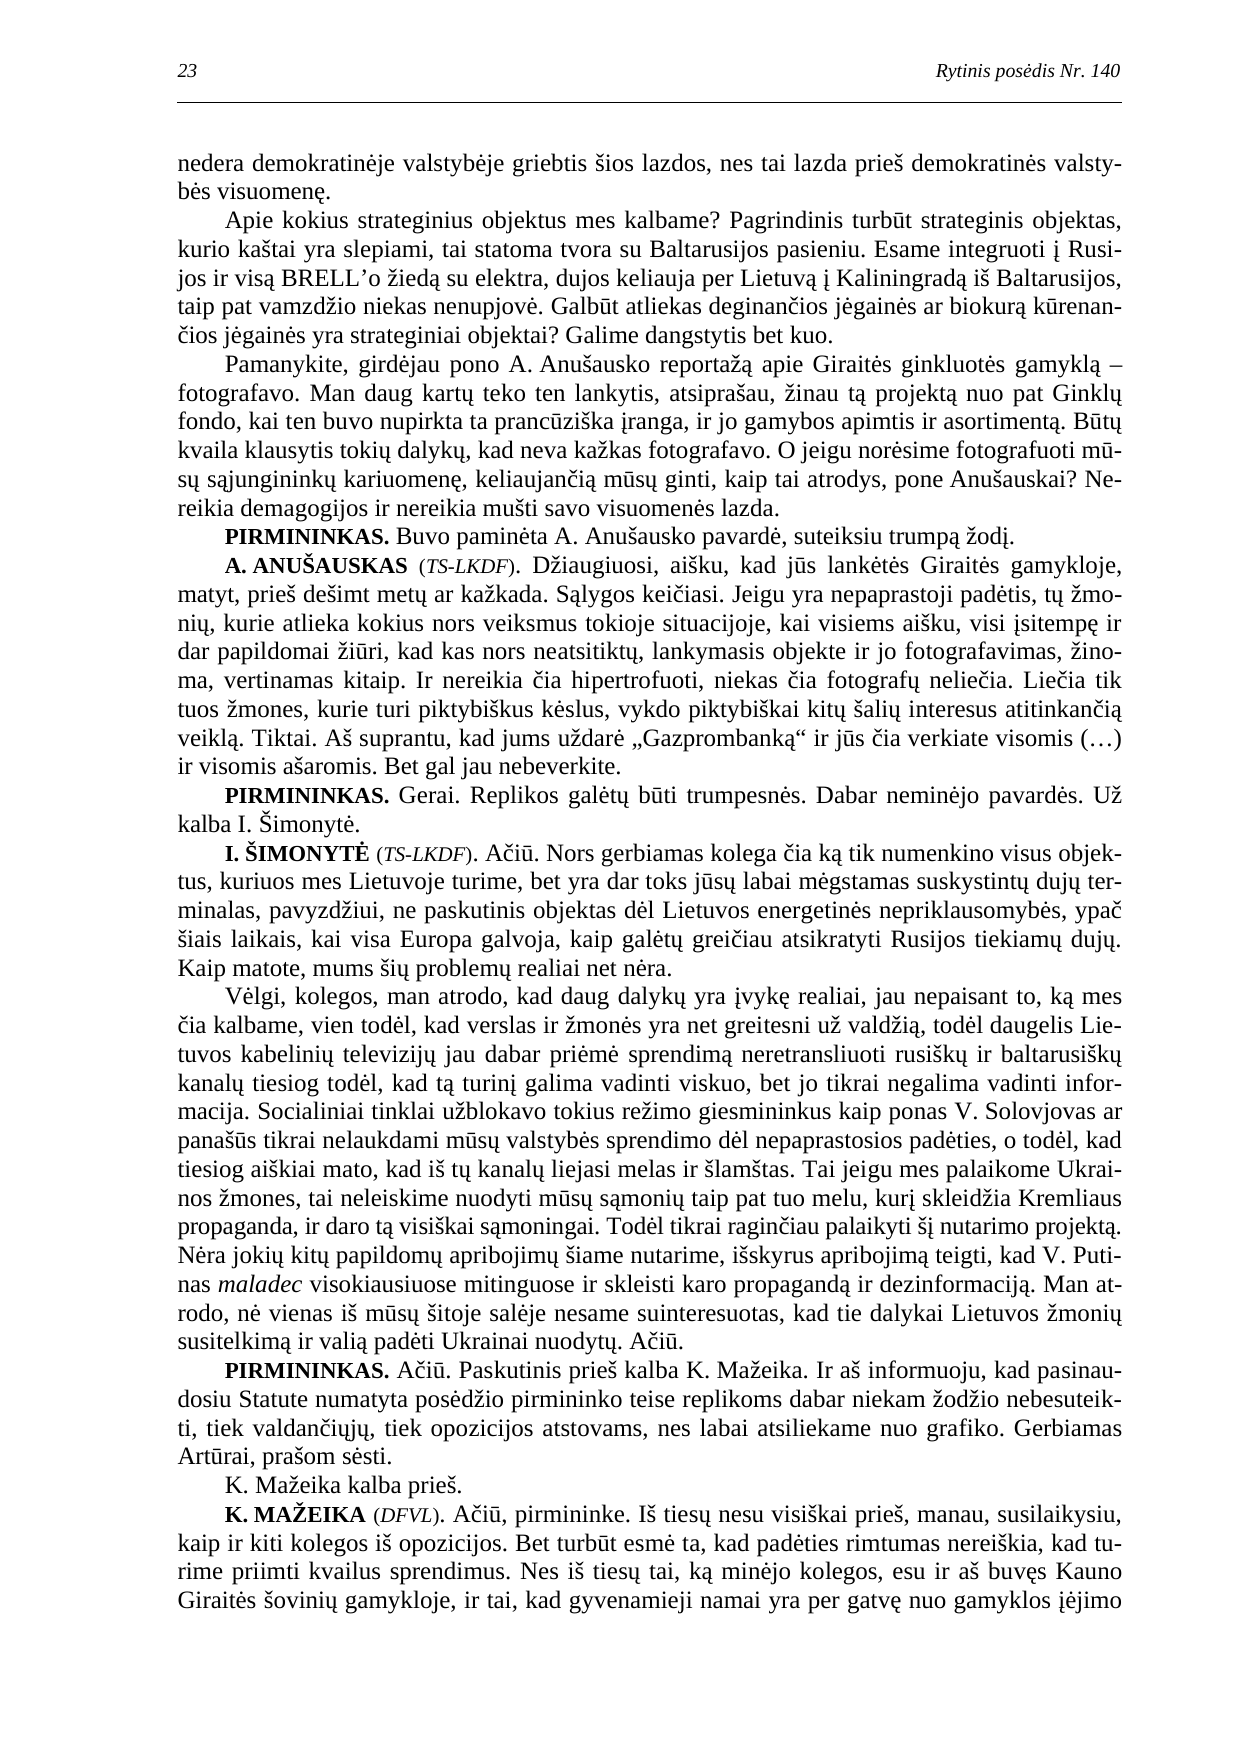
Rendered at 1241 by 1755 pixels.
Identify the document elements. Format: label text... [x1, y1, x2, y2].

text Pa­ma­ny­ki­te, gir­dė­jau po­no A. Anu­šaus­ko re­por­ta­žą apie Gi­rai­tės gin­kluo­tės ga­myk­lą – fo­to­gra­fa­vo. Man daug kar­tų te­ko ten lan­ky­tis, at­si­pra­šau, ži­nau tą pro­jek­tą nuo pat Gin­klų fon­do, kai ten bu­vo nu­pirk­ta ta pran­cū­ziš­ka įran­ga, ir jo ga­my­bos ap­im­tis ir asor­ti­men­tą. Bū­tų kvai­la klau­sy­tis to­kių da­ly­kų, kad ne­va kaž­kas fo­to­gra­fa­vo. O jei­gu no­rė­si­me fo­to­gra­fuo­ti mū­sų są­jun­gi­nin­kų ka­riuo­me­nę, ke­liau­jan­čią mū­sų gin­ti, kaip tai at­ro­dys, po­ne Anu­šaus­kai? Ne­rei­kia de­ma­go­gi­jos ir ne­rei­kia muš­ti sa­vo vi­suo­me­nės laz­da. [177, 349, 1122, 521]
text PIRMININKAS. Ge­rai. Re­pli­kos ga­lė­tų bū­ti trum­pes­nės. Da­bar ne­mi­nė­jo pa­var­dės. Už kal­ba I. Ši­mo­ny­tė. [177, 780, 1122, 838]
text A. ANUŠAUSKAS (TS-LKDF). Džiau­giuo­si, aiš­ku, kad jūs lan­kė­tės Gi­rai­tės ga­myk­lo­je, ma­tyt, prieš de­šimt me­tų ar kaž­ka­da. Są­ly­gos kei­čia­si. Jei­gu yra ne­pa­pras­to­ji pa­dė­tis, tų žmo­nių, ku­rie at­lie­ka ko­kius nors veiks­mus to­kio­je si­tu­a­ci­jo­je, kai vi­siems aiš­ku, vi­si įsi­tem­pę ir dar pa­pil­do­mai žiū­ri, kad kas nors ne­at­si­tik­tų, lan­ky­ma­sis ob­jek­te ir jo fo­to­gra­fa­vi­mas, ži­no­ma, ver­ti­na­mas ki­taip. Ir ne­rei­kia čia hi­per­tro­fuo­ti, nie­kas čia fo­to­gra­fų ne­lie­čia. Lie­čia tik tuos žmo­nes, ku­rie tu­ri pik­ty­biš­kus kės­lus, vyk­do pik­ty­biš­kai ki­tų ša­lių in­te­re­sus ati­tin­kan­čią veik­lą. Tik­tai. Aš su­pran­tu, kad jums už­da­rė „Gaz­prom­ban­ką“ ir jūs čia ver­kia­te vi­so­mis (…) ir vi­so­mis aša­ro­mis. Bet gal jau ne­be­ver­ki­te. [177, 550, 1122, 780]
text PIRMININKAS. Bu­vo pa­mi­nė­ta A. Anu­šaus­ko pa­var­dė, su­teik­siu trum­pą žo­dį. [177, 521, 1122, 550]
text I. ŠIMONYTĖ (TS-LKDF). Ačiū. Nors ger­bia­mas ko­le­ga čia ką tik nu­men­ki­no vi­sus ob­jek­tus, ku­riuos mes Lie­tu­vo­je tu­ri­me, bet yra dar toks jū­sų la­bai mėgs­ta­mas su­skys­tin­tų du­jų ter­mi­na­las, pa­vyz­džiui, ne pas­ku­ti­nis ob­jek­tas dėl Lie­tu­vos ener­ge­ti­nės ne­pri­klau­so­my­bės, ypač šiais lai­kais, kai vi­sa Eu­ro­pa gal­vo­ja, kaip ga­lė­tų grei­čiau at­si­kra­ty­ti Ru­si­jos tie­kia­mų du­jų. Kaip ma­to­te, mums šių pro­ble­mų re­a­liai net nė­ra. [177, 838, 1122, 981]
text Apie ko­kius stra­te­gi­nius ob­jek­tus mes kal­ba­me? Pa­grin­di­nis tur­būt stra­te­gi­nis ob­jek­tas, ku­rio kaš­tai yra sle­pia­mi, tai sta­to­ma tvo­ra su Bal­ta­ru­si­jos pa­sie­niu. Esa­me in­teg­ruo­ti į Ru­si­jos ir vi­są BRELLʼo žie­dą su elek­tra, du­jos ke­liau­ja per Lie­tu­vą į Ka­li­ning­ra­dą iš Bal­ta­ru­si­jos, taip pat vamz­džio nie­kas ne­nu­pjo­vė. Gal­būt at­lie­kas de­gi­nan­čios jė­gai­nės ar bio­ku­rą kū­re­nan­čios jė­gai­nės yra stra­te­gi­niai ob­jek­tai? Ga­li­me dangs­ty­tis bet kuo. [177, 205, 1122, 349]
text ne­de­ra de­mo­kra­tinėje vals­ty­bė­je grieb­tis šios laz­dos, nes tai laz­da prieš de­mo­kra­tinės vals­ty­bės vi­suo­me­nę. [177, 148, 1122, 205]
text PIRMININKAS. Ačiū. Pas­ku­ti­nis prieš kal­ba K. Ma­žei­ka. Ir aš in­for­muo­ju, kad pa­si­nau­do­siu Sta­tu­te nu­ma­ty­ta po­sė­džio pir­mi­nin­ko tei­se re­pli­koms da­bar nie­kam žo­džio ne­be­su­tei­k­ti, tiek val­dan­čių­jų, tiek opo­zi­ci­jos at­sto­vams, nes la­bai at­si­lie­ka­me nuo gra­fi­ko. Ger­bia­mas Ar­tū­rai, pra­šom sės­ti. [177, 1355, 1122, 1470]
text K. MAŽEIKA (DFVL). Ačiū, pir­mi­nin­ke. Iš tie­sų ne­su vi­siš­kai prieš, ma­nau, su­si­lai­ky­siu, kaip ir ki­ti ko­le­gos iš opo­zi­ci­jos. Bet tur­būt es­mė ta, kad pa­dė­ties rim­tu­mas ne­reiš­kia, kad tu­ri­me pri­im­ti kvai­lus spren­di­mus. Nes iš tie­sų tai, ką mi­nė­jo ko­le­gos, esu ir aš bu­vęs Kau­no Gi­rai­tės šo­vi­nių ga­myk­lo­je, ir tai, kad gy­ve­na­mie­ji na­mai yra per gat­vę nuo ga­myk­los įė­ji­mo [177, 1499, 1122, 1614]
text K. Ma­žei­ka kal­ba prieš. [177, 1470, 1122, 1499]
text Vėl­gi, ko­le­gos, man at­ro­do, kad daug da­ly­kų yra įvy­kę re­a­liai, jau ne­pai­sant to, ką mes čia kal­ba­me, vien to­dėl, kad ver­slas ir žmo­nės yra net grei­tes­ni už val­džią, to­dėl dau­ge­lis Lie­tu­vos ka­be­li­nių te­le­vi­zi­jų jau da­bar pri­ėmė spren­di­mą ne­ret­ran­sliuo­ti ru­siš­kų ir bal­ta­ru­siš­kų ka­na­lų tie­siog to­dėl, kad tą tu­ri­nį ga­li­ma va­din­ti vis­kuo, bet jo tik­rai ne­ga­li­ma va­din­ti in­for­ma­ci­ja. So­cia­li­niai tin­klai už­blo­ka­vo to­kius re­ži­mo gies­mi­nin­kus kaip po­nas V. So­lov­jo­vas ar pa­na­šūs tik­rai ne­lauk­da­mi mū­sų vals­ty­bės spren­di­mo dėl ne­pa­pras­to­sios pa­dė­ties, o to­dėl, kad tie­siog aiš­kiai ma­to, kad iš tų ka­na­lų lie­ja­si me­las ir šlamš­tas. Tai jei­gu mes pa­lai­ko­me Uk­rai­nos žmo­nes, tai ne­leis­ki­me nuo­dy­ti mū­sų są­mo­nių taip pat tuo me­lu, ku­rį sklei­džia Krem­liaus pro­pa­gan­da, ir da­ro tą vi­siš­kai są­mo­nin­gai. To­dėl tik­rai ra­gin­čiau pa­lai­ky­ti šį nu­ta­ri­mo pro­jek­tą. Nė­ra jo­kių ki­tų pa­pil­do­mų ap­ri­bo­ji­mų šia­me nu­ta­ri­me, iš­sky­rus ap­ri­bo­ji­mą teig­ti, kad V. Pu­ti­nas ma­la­dec vi­so­kiau­siuo­se mi­tin­guo­se ir skleis­ti ka­ro pro­pa­gan­dą ir dez­in­for­ma­ci­ją. Man at­ro­do, nė vie­nas iš mū­sų ši­to­je sa­lė­je ne­sa­me su­in­te­re­suo­tas, kad tie da­ly­kai Lie­tu­vos žmo­nių su­si­tel­ki­mą ir va­lią pa­dė­ti Uk­rai­nai nuo­dy­tų. Ačiū. [177, 981, 1122, 1355]
